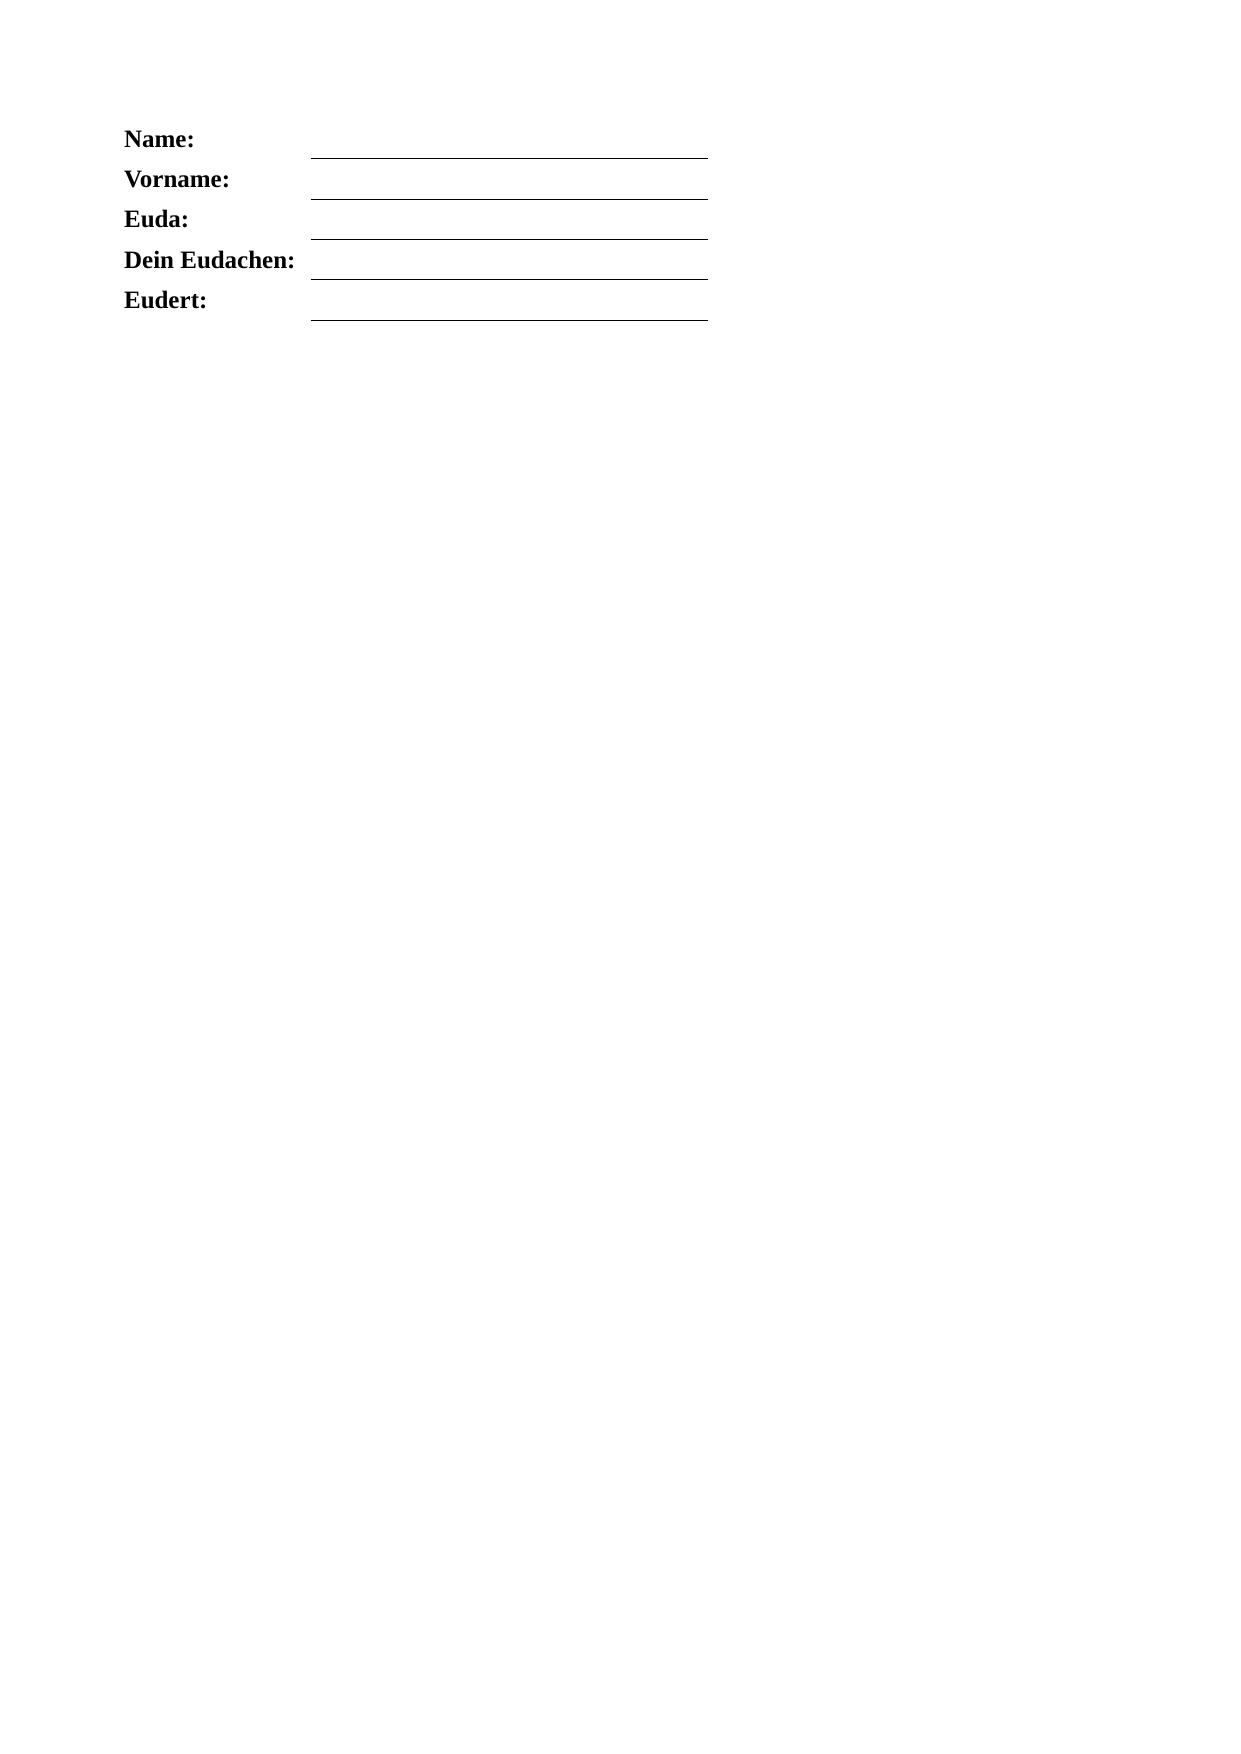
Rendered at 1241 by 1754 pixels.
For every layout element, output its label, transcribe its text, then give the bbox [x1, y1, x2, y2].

table_header Name: [118, 118, 311, 158]
table_cell Vorname: [118, 158, 311, 199]
table_cell [311, 280, 708, 319]
table_cell Eudert: [118, 279, 311, 319]
table_cell [311, 159, 708, 199]
table_cell [311, 240, 708, 279]
table_header [311, 118, 708, 158]
table_cell Euda: [118, 199, 311, 239]
table_cell [311, 200, 708, 239]
table_cell Dein Eudachen: [118, 239, 311, 279]
